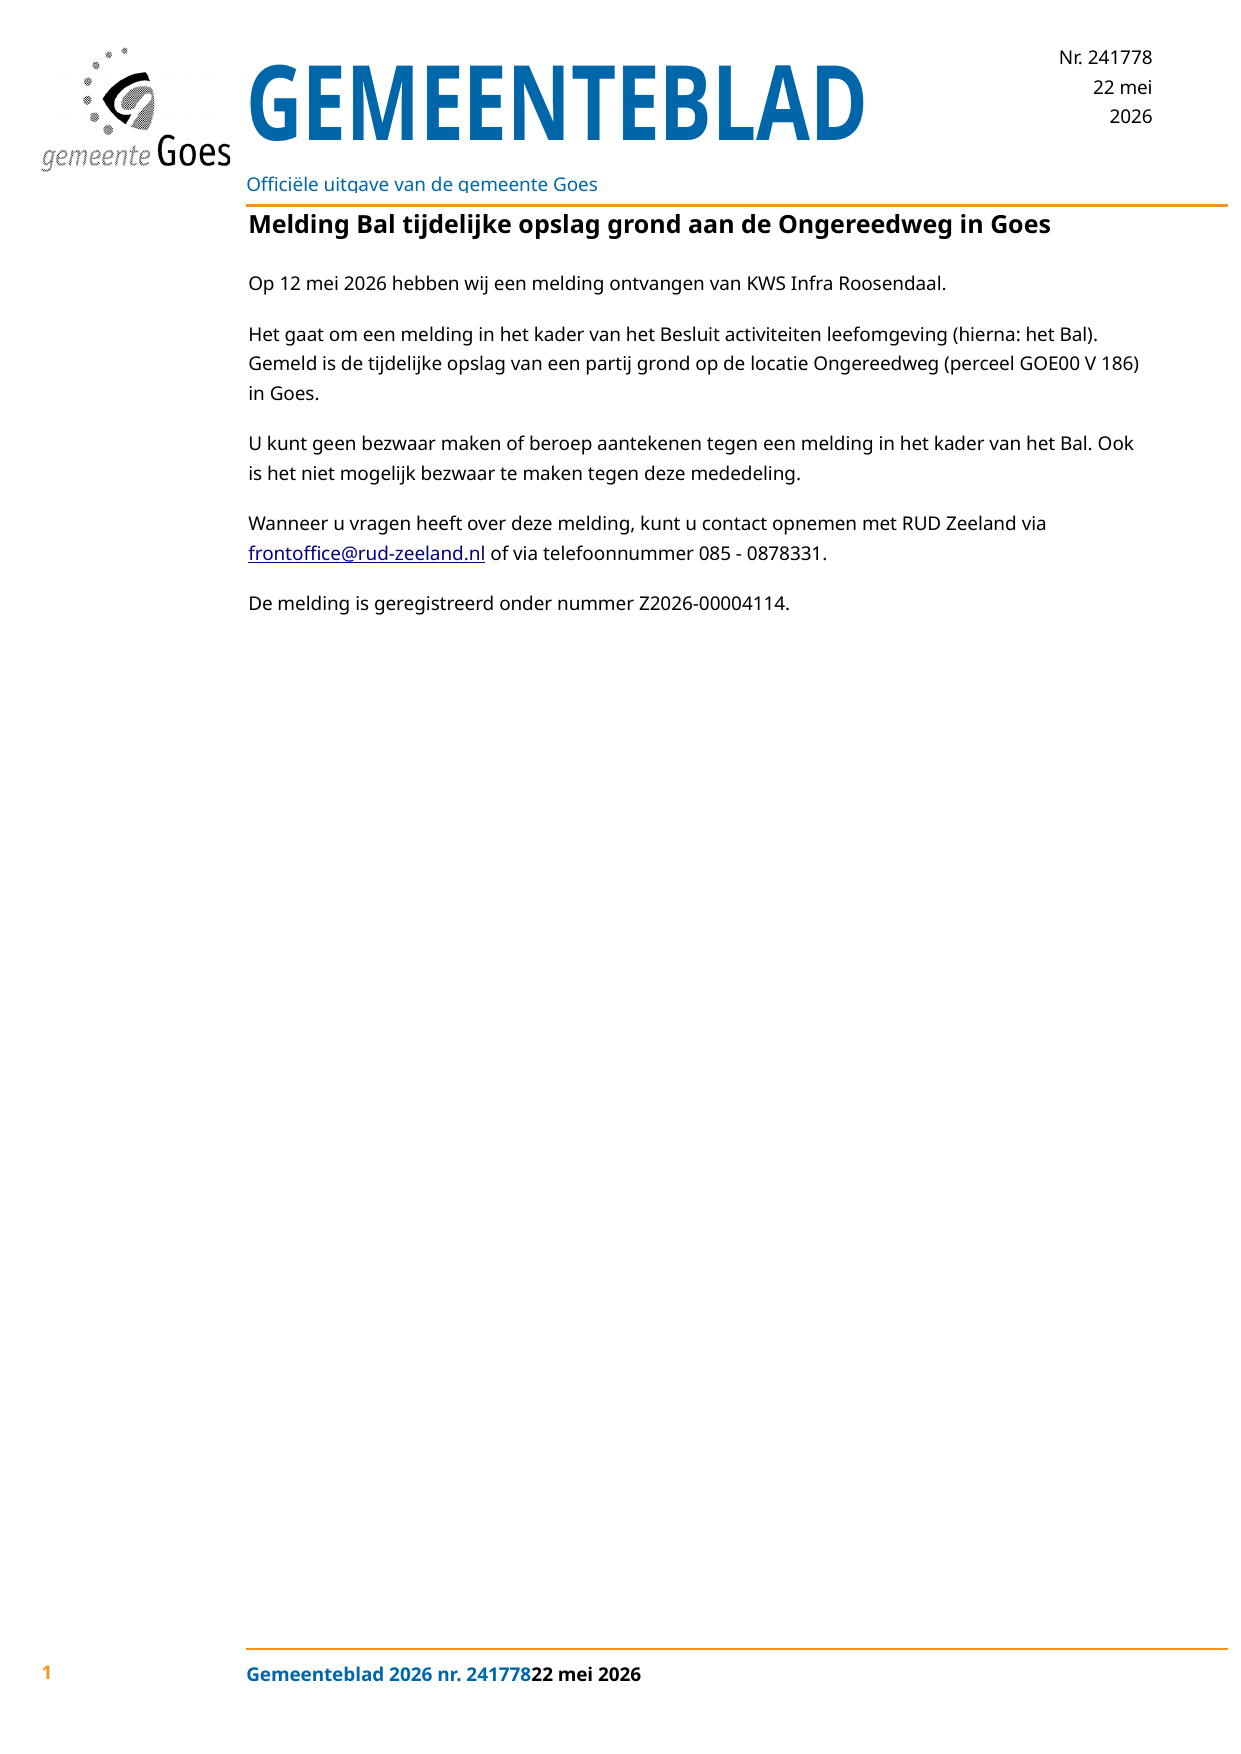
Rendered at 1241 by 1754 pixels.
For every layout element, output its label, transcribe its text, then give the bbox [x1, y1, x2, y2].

text Het gaat om een melding in het kader van het Besluit activiteiten leefomgeving (hierna: het Bal). Gemeld is de tijdelijke opslag van een partij grond op de locatie Ongereedweg (perceel GOE00 V 186) in Goes. [248, 321, 1152, 406]
picture [41, 47, 231, 172]
text U kunt geen bezwaar maken of beroep aantekenen tegen een melding in het kader van het Bal. Ook is het niet mogelijk bezwaar te maken tegen deze mededeling. [248, 430, 1152, 486]
text Op 12 mei 2026 hebben wij een melding ontvangen van KWS Infra Roosendaal. [248, 270, 1152, 296]
text Wanneer u vragen heeft over deze melding, kunt u contact opnemen met RUD Zeeland via frontoffice@rud-zeeland.nl of via telefoonnummer 085 - 0878331. [248, 510, 1152, 566]
text Melding Bal tijdelijke opslag grond aan de Ongereedweg in Goes [248, 207, 1152, 241]
text De melding is geregistreerd onder nummer Z2026-00004114. [248, 590, 1152, 616]
